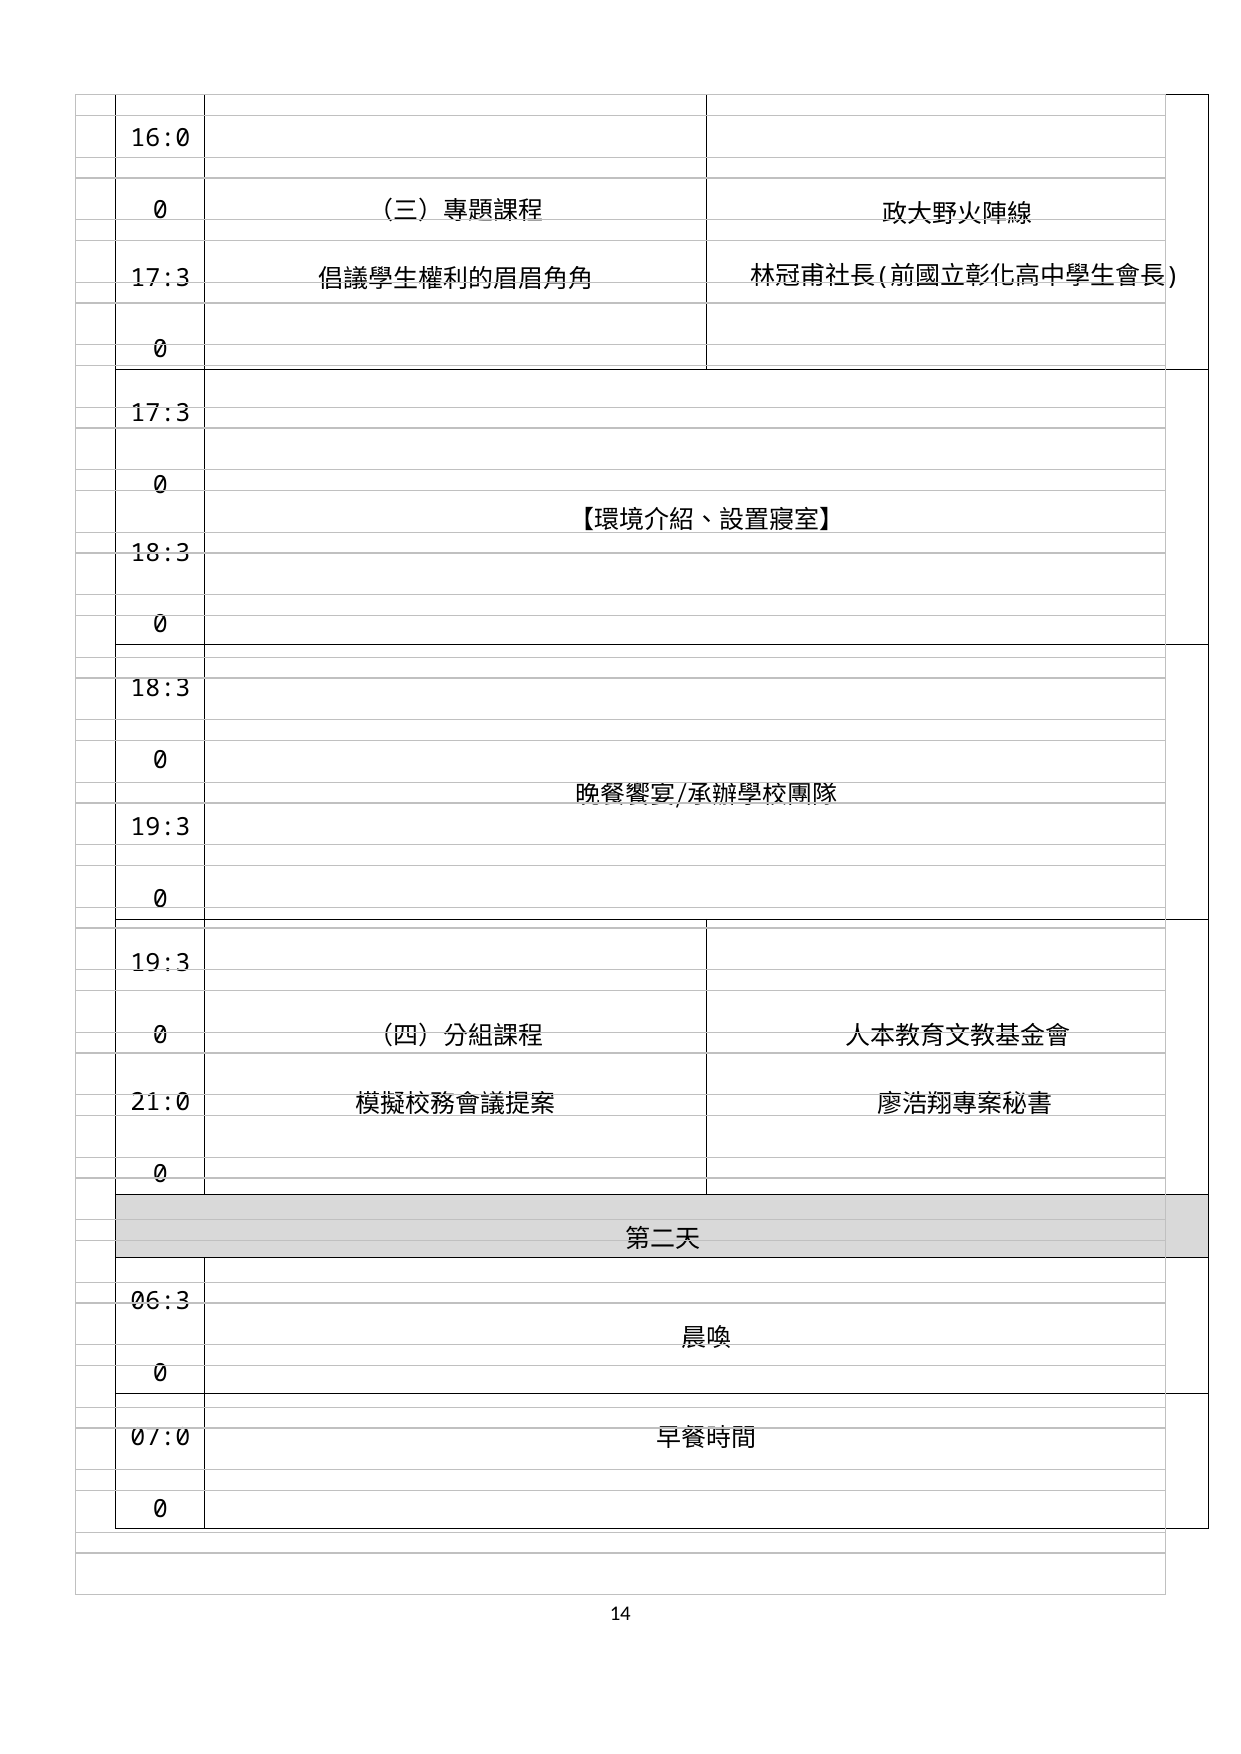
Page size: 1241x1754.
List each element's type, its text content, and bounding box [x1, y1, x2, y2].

table_cell 06:30 [116, 1366, 204, 1393]
table_cell 政大野火陣線 林冠甫社長(前國立彰化高中學生會長) [707, 158, 1165, 177]
table_cell 晚餐饗宴/承辦學校團隊 [205, 720, 1165, 740]
table_cell [205, 1491, 1165, 1528]
table_cell （四）分組課程 模擬校務會議提案 [205, 1158, 706, 1177]
table_cell 16:00 17:30 [116, 241, 204, 282]
table_cell （三）專題課程 倡議學生權利的眉眉角角 [205, 345, 706, 365]
table_cell 18:30 19:30 [116, 845, 204, 865]
table_cell 07:0 [116, 1429, 204, 1469]
table_cell （四）分組課程 模擬校務會議提案 [205, 929, 706, 969]
table_cell 19:30 21:00 [116, 1033, 204, 1052]
table_cell 人本教育文教基金會 廖浩翔專案秘書 [707, 1158, 1165, 1177]
table_cell 16:00 17:30 [116, 179, 204, 219]
table_cell （三）專題課程 倡議學生權利的眉眉角角 [205, 220, 706, 240]
table_cell （四）分組課程 模擬校務會議提案 [205, 1179, 706, 1194]
table_cell 17:30 18:30 [116, 370, 204, 407]
table_cell 政大野火陣線 林冠甫社長(前國立彰化高中學生會長) [707, 95, 1165, 115]
table_cell （三）專題課程 倡議學生權利的眉眉角角 [205, 304, 706, 344]
table_cell 18:30 19:30 [116, 679, 204, 719]
table_cell 晚餐饗宴/承辦學校團隊 [638, 783, 685, 802]
table_cell 晚餐饗宴/承辦學校團隊 [732, 783, 767, 802]
table_cell 晚餐饗宴/承辦學校團隊 [828, 783, 1165, 802]
table_cell 16:00 17:30 [116, 283, 204, 302]
table_cell （四）分組課程 模擬校務會議提案 [205, 1095, 706, 1115]
table_cell 19:30 21:00 [116, 1116, 204, 1157]
table_cell 人本教育文教基金會 廖浩翔專案秘書 [707, 991, 1165, 1032]
table_cell 18:30 19:30 [116, 720, 204, 740]
table_cell 19:30 21:00 [116, 1158, 204, 1177]
table_cell 19:30 21:00 [116, 1054, 204, 1094]
table_cell 06:30 [116, 1345, 204, 1365]
table_cell 政大野火陣線 林冠甫社長(前國立彰化高中學生會長) [707, 220, 1165, 240]
table_cell 人本教育文教基金會 廖浩翔專案秘書 [707, 1116, 1165, 1157]
table_cell [205, 370, 1165, 407]
table_cell 晨喚 [205, 1345, 1165, 1365]
table_cell [205, 1408, 1165, 1427]
table_cell [205, 554, 1165, 594]
table_cell 人本教育文教基金會 廖浩翔專案秘書 [707, 1033, 1165, 1052]
table_cell 第二天 [116, 1220, 1165, 1240]
table_cell 06:30 [116, 1258, 204, 1282]
table_cell 第二天 [1166, 1195, 1208, 1257]
table_cell [205, 429, 1165, 469]
table_cell 16:00 17:30 [116, 95, 204, 115]
table_cell 17:30 18:30 [116, 429, 204, 469]
table_cell 政大野火陣線 林冠甫社長(前國立彰化高中學生會長) [707, 283, 1165, 302]
table_cell 人本教育文教基金會 廖浩翔專案秘書 [707, 1179, 1165, 1194]
table_cell 政大野火陣線 林冠甫社長(前國立彰化高中學生會長) [707, 179, 1165, 219]
table_cell 晚餐饗宴/承辦學校團隊 [205, 845, 1165, 865]
table_cell 早餐時間 [205, 1429, 1165, 1469]
table_cell （三）專題課程 倡議學生權利的眉眉角角 [205, 158, 706, 177]
table_cell [205, 533, 1165, 552]
table_cell [205, 408, 1165, 427]
table_cell 晨喚 [1166, 1258, 1208, 1393]
table_cell 18:30 19:30 [116, 804, 204, 844]
table_cell 晨喚 [205, 1258, 1165, 1282]
table_cell 16:00 17:30 [116, 158, 204, 177]
table_cell （三）專題課程 倡議學生權利的眉眉角角 [205, 116, 706, 157]
table_cell （四）分組課程 模擬校務會議提案 [205, 1054, 706, 1094]
table_cell 晚餐饗宴/承辦學校團隊 [205, 783, 588, 802]
table_cell 晚餐饗宴/承辦學校團隊 [590, 783, 620, 802]
table_cell 晚餐饗宴/承辦學校團隊 [205, 908, 1165, 919]
table_cell 06:30 [116, 1304, 204, 1344]
table_cell 晨喚 [205, 1366, 1165, 1393]
table_cell 19:30 21:00 [116, 1095, 204, 1115]
table_cell 19:30 21:00 [116, 1179, 204, 1194]
table_cell 人本教育文教基金會 廖浩翔專案秘書 [707, 929, 1165, 969]
table_cell 人本教育文教基金會 廖浩翔專案秘書 [707, 1054, 1165, 1094]
table_cell 晨喚 [718, 1332, 727, 1340]
table_cell 18:30 19:30 [116, 783, 204, 802]
table_cell 19:30 21:00 [116, 929, 204, 969]
table_cell 17:30 18:30 [116, 470, 204, 490]
table_cell 政大野火陣線 林冠甫社長(前國立彰化高中學生會長) [707, 345, 1165, 365]
table_cell 人本教育文教基金會 廖浩翔專案秘書 [1166, 920, 1208, 1194]
table_cell [1166, 1394, 1208, 1528]
table_cell [205, 1394, 1165, 1407]
table_cell 人本教育文教基金會 廖浩翔專案秘書 [707, 920, 1165, 927]
table_cell （四）分組課程 模擬校務會議提案 [205, 991, 706, 1032]
table_cell [205, 616, 1165, 644]
table_cell （三）專題課程 倡議學生權利的眉眉角角 [205, 241, 706, 282]
table_cell 06:30 [116, 1283, 204, 1302]
table_cell [116, 1408, 204, 1427]
table_cell [116, 1470, 204, 1490]
table_cell 18:30 19:30 [116, 908, 204, 919]
table_cell 晚餐饗宴/承辦學校團隊 [769, 783, 789, 802]
table_cell 第二天 [116, 1195, 1165, 1219]
table_cell 晚餐饗宴/承辦學校團隊 [205, 658, 1165, 677]
table_cell 18:30 19:30 [116, 658, 204, 677]
table_cell 政大野火陣線 林冠甫社長(前國立彰化高中學生會長) [1166, 95, 1208, 369]
table_cell 19:30 21:00 [116, 920, 204, 927]
table_cell （三）專題課程 倡議學生權利的眉眉角角 [205, 179, 706, 219]
table_cell [205, 470, 1165, 490]
table_cell 18:30 19:30 [116, 866, 204, 907]
table_cell 人本教育文教基金會 廖浩翔專案秘書 [707, 970, 1165, 990]
table_cell 晚餐饗宴/承辦學校團隊 [1166, 645, 1208, 919]
table_cell 第二天 [116, 1241, 1165, 1257]
table_cell [1166, 370, 1208, 644]
table_cell [205, 595, 1165, 615]
table_cell （四）分組課程 模擬校務會議提案 [205, 1033, 706, 1052]
table_cell 17:30 18:30 [116, 491, 204, 532]
table_cell 0 [116, 1491, 204, 1528]
table_cell 晨喚 [205, 1283, 1165, 1302]
table_cell （三）專題課程 倡議學生權利的眉眉角角 [205, 283, 706, 302]
table_cell 16:00 17:30 [116, 345, 204, 365]
table_cell 17:30 18:30 [116, 408, 204, 427]
table_cell （四）分組課程 模擬校務會議提案 [205, 920, 706, 927]
table_cell （三）專題課程 倡議學生權利的眉眉角角 [205, 95, 706, 115]
table_cell 17:30 18:30 [116, 533, 204, 552]
table_cell [116, 1394, 204, 1407]
table_cell 晚餐饗宴/承辦學校團隊 [680, 783, 703, 802]
table_cell 晚餐饗宴/承辦學校團隊 [205, 679, 1165, 719]
table_cell 晚餐饗宴/承辦學校團隊 [205, 645, 1165, 657]
table_cell 16:00 17:30 [116, 304, 204, 344]
table_cell 19:30 21:00 [116, 970, 204, 990]
table_cell 政大野火陣線 林冠甫社長(前國立彰化高中學生會長) [707, 304, 1165, 344]
table_cell 政大野火陣線 林冠甫社長(前國立彰化高中學生會長) [707, 116, 1165, 157]
table_cell 17:30 18:30 [116, 595, 204, 615]
table_cell （四）分組課程 模擬校務會議提案 [205, 1116, 706, 1157]
table_cell 晨喚 [205, 1304, 1165, 1344]
table_cell 18:30 19:30 [116, 645, 204, 657]
table_cell 16:00 17:30 [116, 116, 204, 157]
table_cell 晚餐饗宴/承辦學校團隊 [701, 783, 718, 802]
table_cell 17:30 18:30 [116, 616, 204, 644]
table_cell （四）分組課程 模擬校務會議提案 [205, 970, 706, 990]
table_cell 晚餐饗宴/承辦學校團隊 [205, 741, 1165, 782]
table_cell 18:30 19:30 [116, 741, 204, 782]
table_cell 晚餐饗宴/承辦學校團隊 [205, 804, 1165, 844]
table_cell 政大野火陣線 林冠甫社長(前國立彰化高中學生會長) [707, 241, 1165, 282]
table_cell 人本教育文教基金會 廖浩翔專案秘書 [707, 1095, 1165, 1115]
table_cell 19:30 21:00 [116, 991, 204, 1032]
table_cell 晚餐饗宴/承辦學校團隊 [205, 866, 1165, 907]
table_cell 【環境介紹、設置寢室】 [205, 491, 1165, 532]
table_cell 晚餐饗宴/承辦學校團隊 [816, 783, 829, 802]
table_cell 16:00 17:30 [116, 220, 204, 240]
table_cell 晚餐饗宴/承辦學校團隊 [614, 783, 636, 802]
table_cell 17:30 18:30 [116, 554, 204, 594]
table_cell [205, 1470, 1165, 1490]
